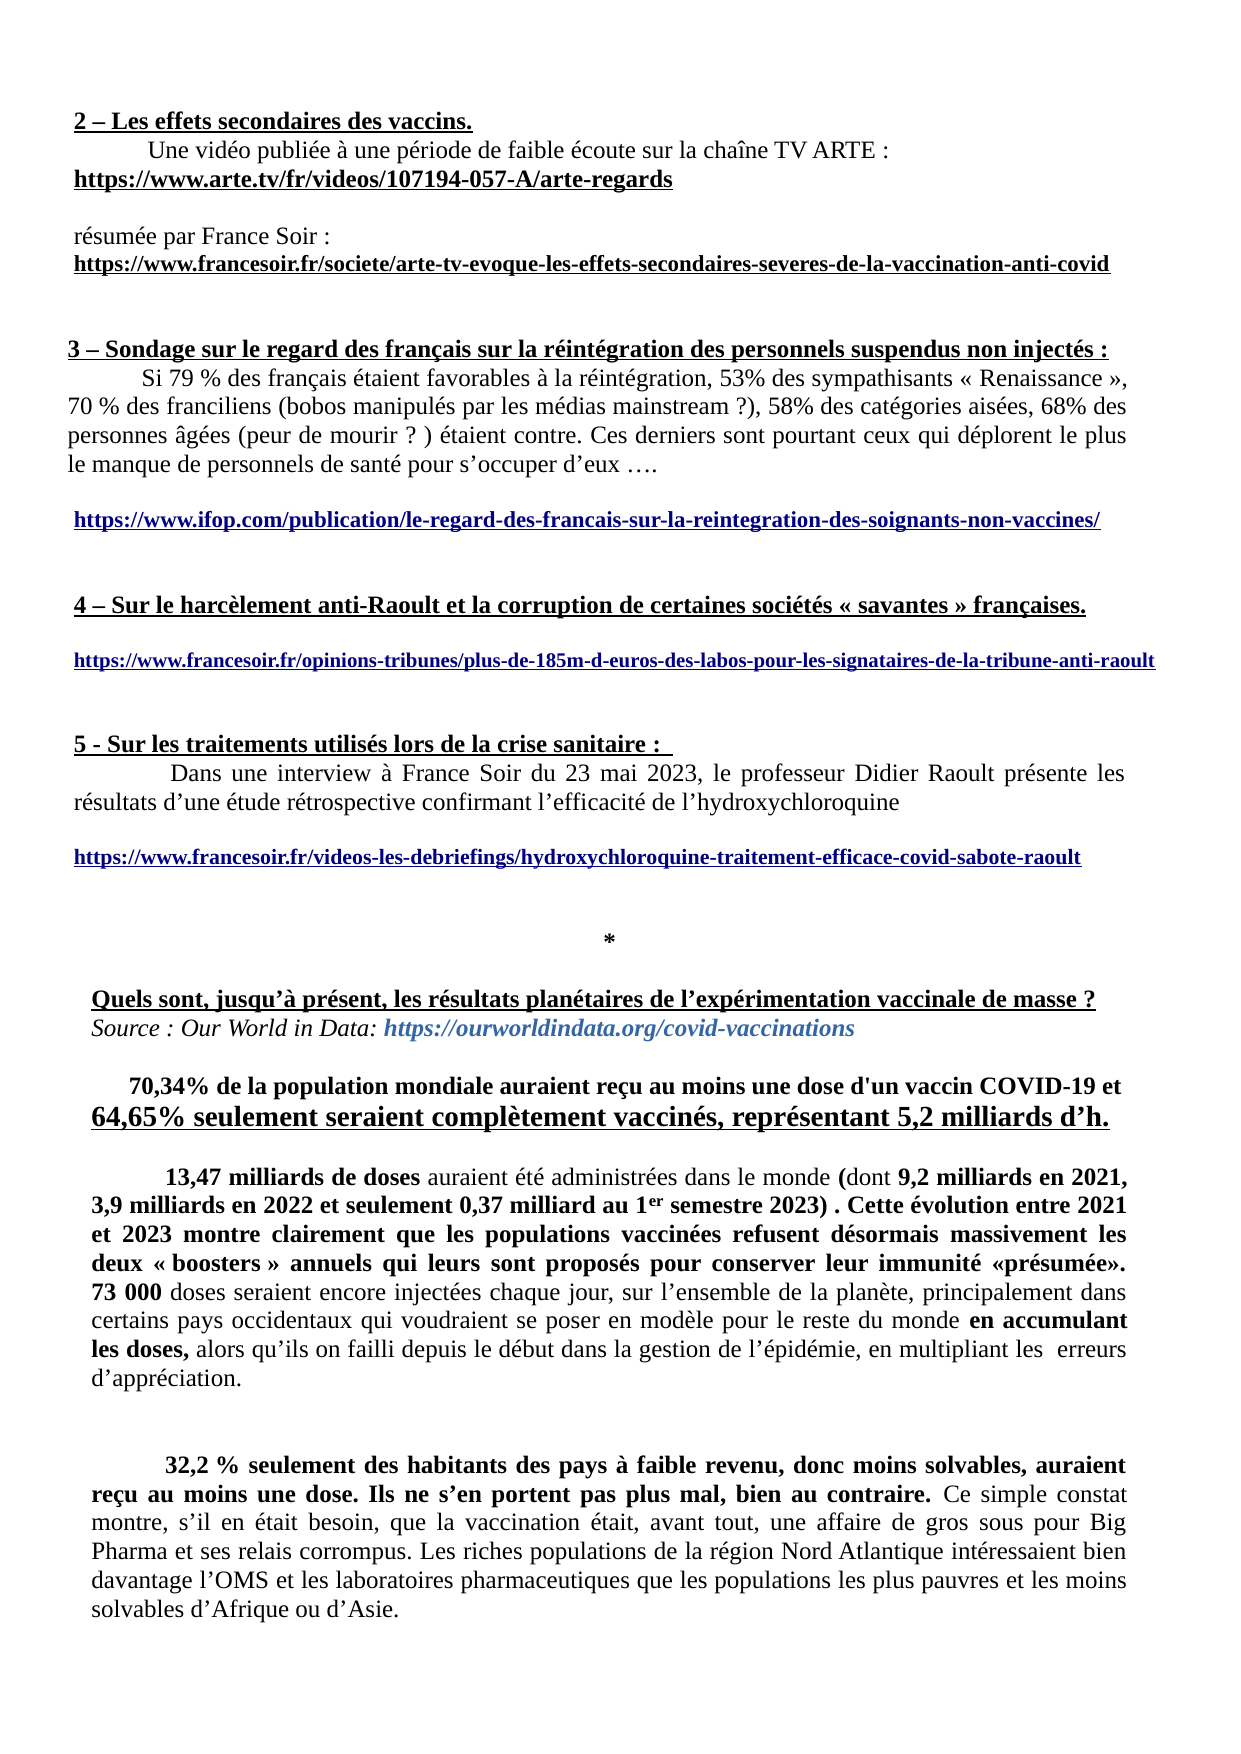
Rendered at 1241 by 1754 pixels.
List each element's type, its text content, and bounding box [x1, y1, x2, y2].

text Dans une interview à France Soir du 23 mai 2023, le professeur Didier Raoult présente les résultats d’une étude rétrospective confirmant l’efficacité de l’hydroxychloroquine [73, 758, 1128, 816]
text Une vidéo publiée à une période de faible écoute sur la chaîne TV ARTE : [73, 135, 1128, 164]
text https://www.francesoir.fr/societe/arte-tv-evoque-les-effets-secondaires-severes-de-la-vaccination-anti-covid [73, 250, 1128, 276]
text résumée par France Soir : [73, 221, 1128, 250]
text 70,34% de la population mondiale auraient reçu au moins une dose d'un vaccin COVID-19 et 64,65% seulement seraient complètement vaccinés, représentant 5,2 milliards d’h. [91, 1071, 1151, 1133]
text Si 79 % des français étaient favorables à la réintégration, 53% des sympathisants « Renaissance », 70 % des franciliens (bobos manipulés par les médias mainstream ?), 58% des catégories aisées, 68% des personnes âgées (peur de mourir ? ) étaient contre. Ces derniers sont pourtant ceux qui déplorent le plus le manque de personnels de santé pour s’occuper d’eux …. [67, 363, 1128, 478]
text 4 – Sur le harcèlement anti-Raoult et la corruption de certaines sociétés « savantes » françaises. [73, 590, 1128, 619]
text 5 - Sur les traitements utilisés lors de la crise sanitaire : [73, 729, 1128, 758]
text Quels sont, jusqu’à présent, les résultats planétaires de l’expérimentation vaccinale de masse ? [91, 984, 1163, 1013]
text 2 – Les effets secondaires des vaccins. [73, 106, 1169, 135]
text https://www.arte.tv/fr/videos/107194-057-A/arte-regards [73, 164, 1128, 192]
text https://www.ifop.com/publication/le-regard-des-francais-sur-la-reintegration-des-soignants-non-vaccines/ [73, 506, 1128, 533]
text https://www.francesoir.fr/videos-les-debriefings/hydroxychloroquine-traitement-efficace-covid-sabote-raoult [73, 844, 1128, 869]
text 3 – Sondage sur le regard des français sur la réintégration des personnels suspendus non injectés : [67, 334, 1128, 363]
text Source : Our World in Data: https://ourworldindata.org/covid-vaccinations [91, 1013, 1128, 1042]
text 13,47 milliards de doses auraient été administrées dans le monde (dont 9,2 milliards en 2021, 3,9 milliards en 2022 et seulement 0,37 milliard au 1er semestre 2023) . Cette évolution entre 2021 et 2023 montre clairement que les populations vaccinées refusent désormais massivement les deux « boosters » annuels qui leurs sont proposés pour conserver leur immunité «présumée». 73 000 doses seraient encore injectées chaque jour, sur l’ensemble de la planète, principalement dans certains pays occidentaux qui voudraient se poser en modèle pour le reste du monde en accumulant les doses, alors qu’ils on failli depuis le début dans la gestion de l’épidémie, en multipliant les erreurs d’appréciation. [91, 1162, 1128, 1392]
text https://www.francesoir.fr/opinions-tribunes/plus-de-185m-d-euros-des-labos-pour-les-signataires-de-la-tribune-anti-raoult [73, 648, 1169, 672]
text 32,2 % seulement des habitants des pays à faible revenu, donc moins solvables, auraient reçu au moins une dose. Ils ne s’en portent pas plus mal, bien au contraire. Ce simple constat montre, s’il en était besoin, que la vaccination était, avant tout, une affaire de gros sous pour Big Pharma et ses relais corrompus. Les riches populations de la région Nord Atlantique intéressaient bien davantage l’OMS et les laboratoires pharmaceutiques que les populations les plus pauvres et les moins solvables d’Afrique ou d’Asie. [91, 1450, 1128, 1622]
text * [91, 927, 1128, 956]
